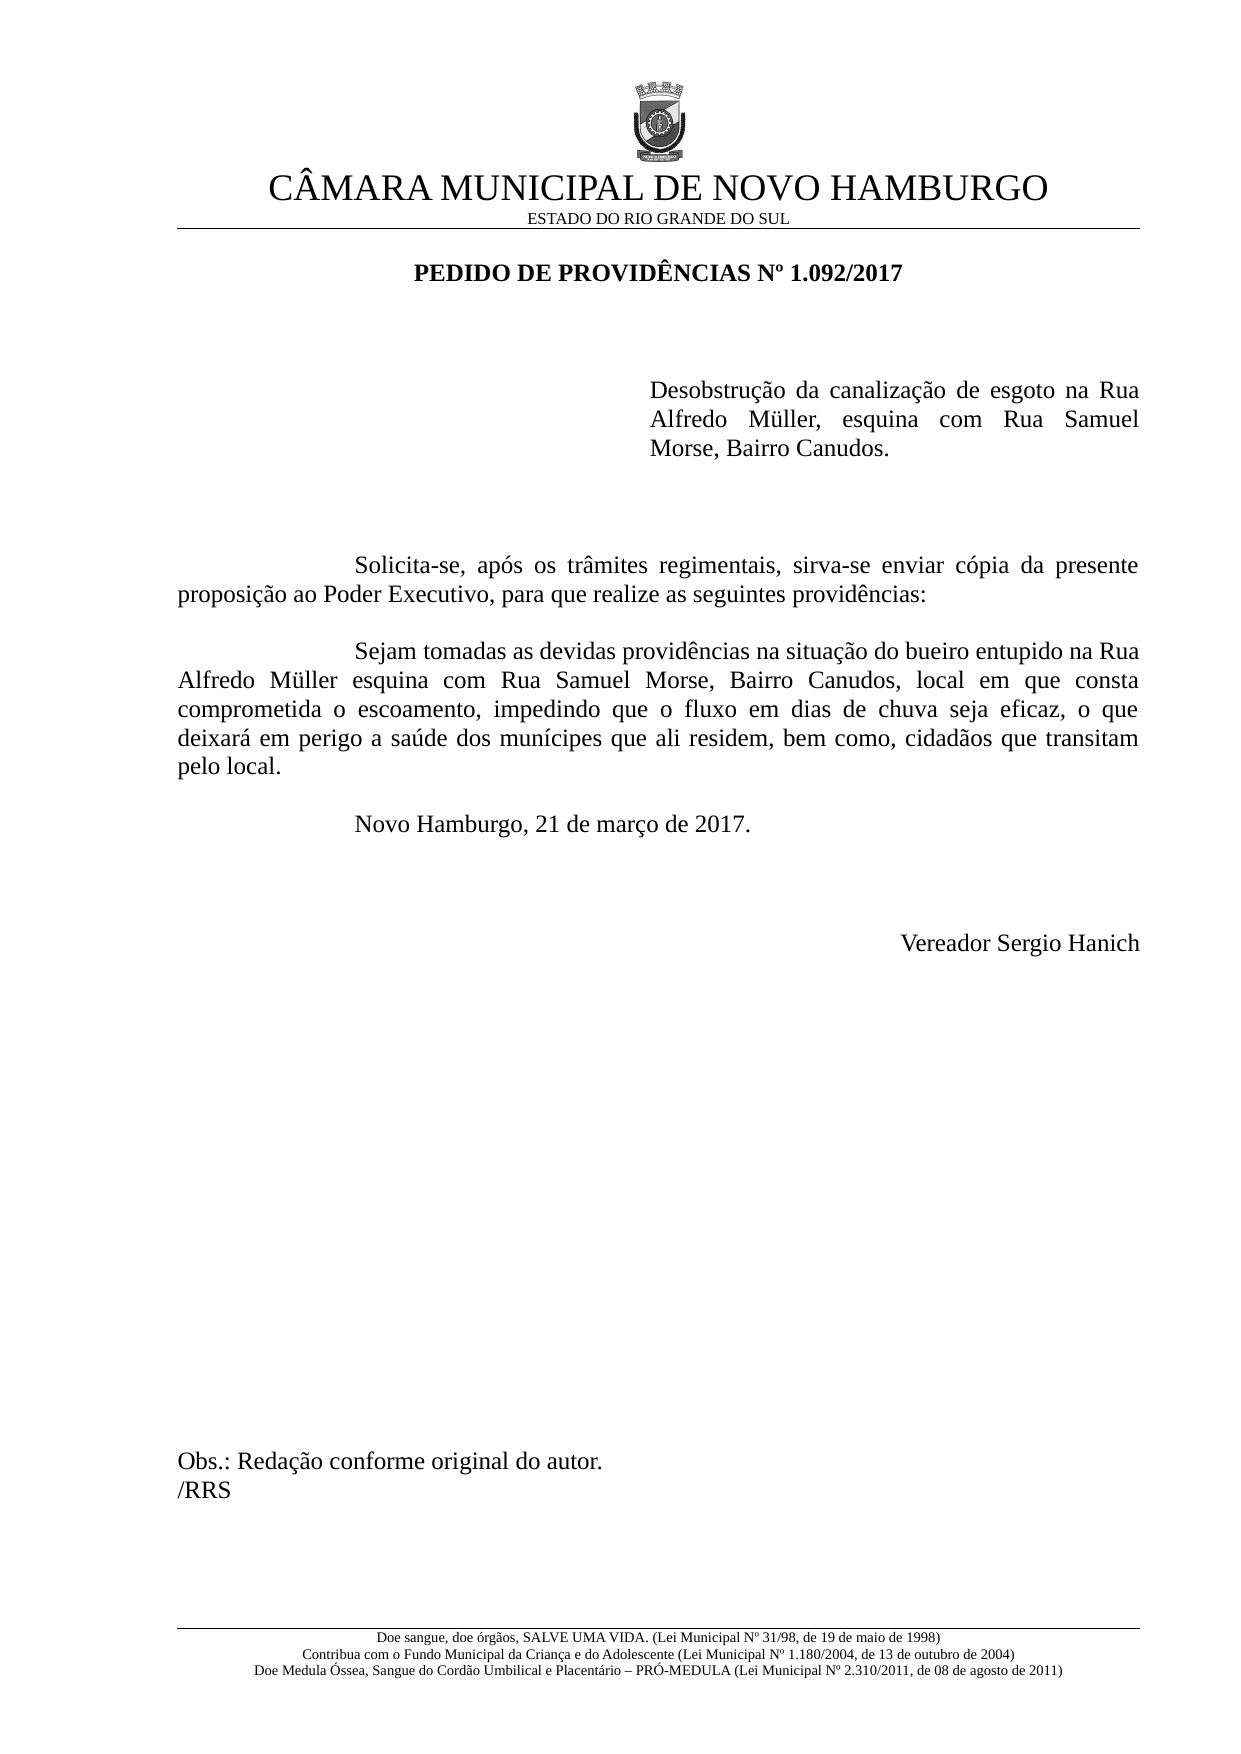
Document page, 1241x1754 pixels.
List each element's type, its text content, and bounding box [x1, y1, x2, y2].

text Novo Hamburgo, 21 de março de 2017. [177, 809, 1140, 838]
text PEDIDO DE PROVIDÊNCIAS Nº 1.092/2017 [177, 258, 1140, 287]
text Solicita-se, após os trâmites regimentais, sirva-se enviar cópia da presente proposição ao Poder Executivo, para que realize as seguintes providências: [177, 550, 1140, 608]
text /RRS [177, 1475, 1140, 1503]
text Vereador Sergio Hanich [177, 928, 1140, 957]
text Sejam tomadas as devidas providências na situação do bueiro entupido na Rua Alfredo Müller esquina com Rua Samuel Morse, Bairro Canudos, local em que consta comprometida o escoamento, impedindo que o fluxo em dias de chuva seja eficaz, o que deixará em perigo a saúde dos munícipes que ali residem, bem como, cidadãos que transitam pelo local. [177, 636, 1140, 780]
text Obs.: Redação conforme original do autor. [177, 1446, 1140, 1475]
text Desobstrução da canalização de esgoto na Rua Alfredo Müller, esquina com Rua Samuel Morse, Bairro Canudos. [649, 375, 1140, 462]
